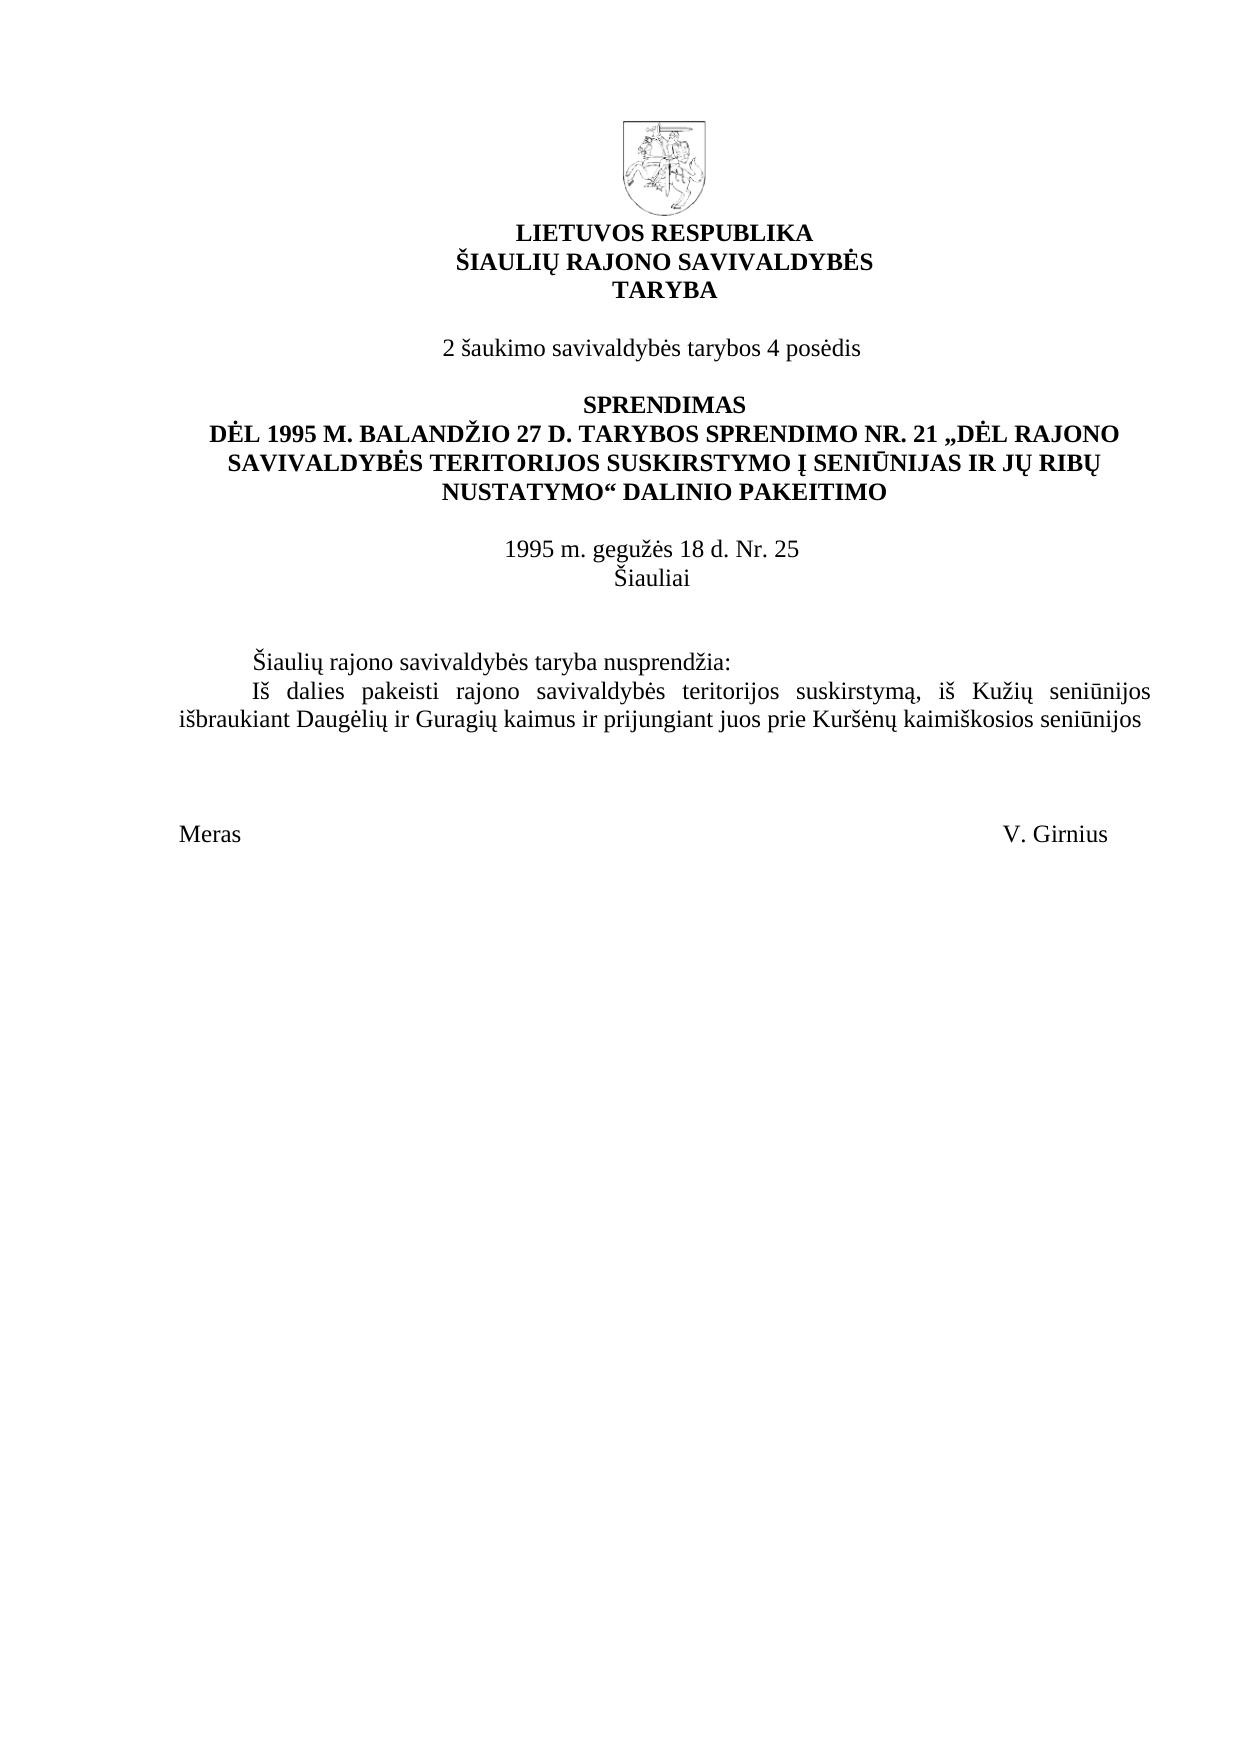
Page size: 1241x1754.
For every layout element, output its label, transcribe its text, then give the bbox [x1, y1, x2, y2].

text ŠIAULIŲ RAJONO SAVIVALDYBĖS [177, 247, 1152, 276]
text LIETUVOS RESPUBLIKA [177, 218, 1152, 247]
text TARYBA [177, 276, 1152, 304]
text SPRENDIMAS [177, 391, 1152, 419]
text Šiauliai [177, 563, 1126, 592]
text Iš dalies pakeisti rajono savivaldybės teritorijos suskirstymą, iš Kužių seniūnijos išbraukiant Daugėlių ir Guragių kaimus ir prijungiant juos prie Kuršėnų kaimiškosios seniūnijos [179, 676, 1152, 733]
text 1995 m. gegužės 18 d. Nr. 25 [177, 534, 1126, 563]
text Meras V. Girnius [177, 819, 1152, 848]
text DĖL 1995 M. BALANDŽIO 27 D. TARYBOS SPRENDIMO NR. 21 „DĖL RAJONO SAVIVALDYBĖS TERITORIJOS SUSKIRSTYMO Į SENIŪNIJAS IR JŲ RIBŲ NUSTATYMO“ DALINIO PAKEITIMO [177, 419, 1152, 506]
text Šiaulių rajono savivaldybės taryba nusprendžia: [179, 647, 1152, 676]
text 2 šaukimo savivaldybės tarybos 4 posėdis [177, 333, 1126, 362]
